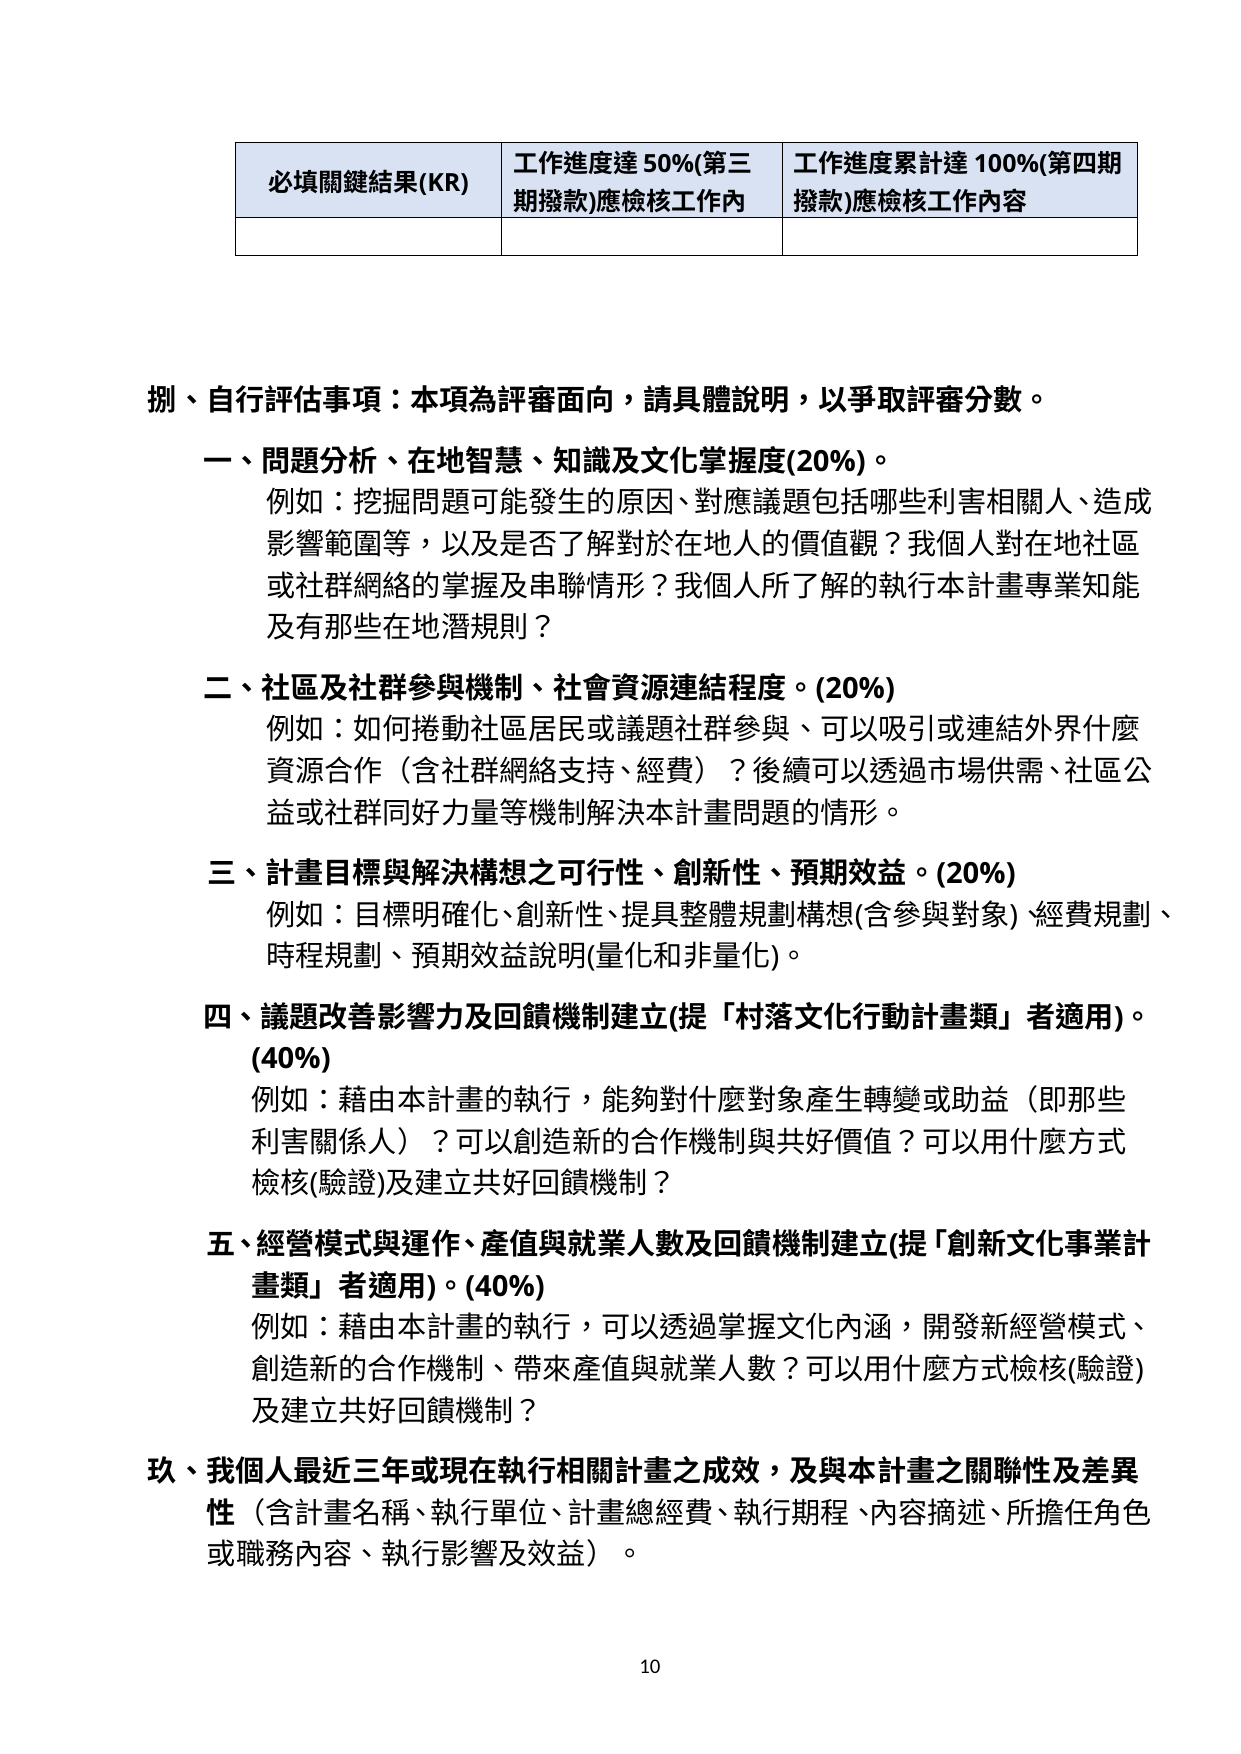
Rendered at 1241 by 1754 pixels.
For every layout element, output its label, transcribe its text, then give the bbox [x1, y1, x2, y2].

text 玖、我個人最近三年或現在執行相關計畫之成效，及與本計畫之關聯性及差異性（含計畫名稱、執行單位、計畫總經費、執行期程、內容摘述、所擔任角色或職務內容、執行影響及效益）。 [148, 1448, 1152, 1573]
text 捌、自行評估事項：本項為評審面向，請具體說明，以爭取評審分數。 [148, 377, 1152, 419]
text 三、計畫目標與解決構想之可行性、創新性、預期效益。(20%) [207, 850, 1152, 892]
text 例如：目標明確化、創新性、提具整體規劃構想(含參與對象)、經費規劃、時程規劃、預期效益說明(量化和非量化)。 [266, 892, 1152, 975]
text 五、經營模式與運作、產值與就業人數及回饋機制建立(提「創新文化事業計畫類」者適用)。(40%) [206, 1221, 1152, 1304]
table_cell [502, 218, 782, 255]
table_cell [783, 218, 1137, 255]
text 例如：挖掘問題可能發生的原因、對應議題包括哪些利害相關人、造成影響範圍等，以及是否了解對於在地人的價值觀？我個人對在地社區或社群網絡的掌握及串聯情形？我個人所了解的執行本計畫專業知能及有那些在地潛規則？ [266, 479, 1152, 646]
table_header 必填關鍵結果(KR) [236, 143, 501, 217]
table_header 工作進度累計達100%(第四期撥款)應檢核工作內容 [783, 143, 1137, 217]
text 例如：如何捲動社區居民或議題社群參與、可以吸引或連結外界什麼資源合作（含社群網絡支持、經費）？後續可以透過市場供需、社區公益或社群同好力量等機制解決本計畫問題的情形。 [266, 706, 1152, 831]
text 四、議題改善影響力及回饋機制建立(提「村落文化行動計畫類」者適用)。(40%) [203, 994, 1152, 1077]
text 二、社區及社群參與機制、社會資源連結程度。(20%) [203, 665, 1152, 706]
text 例如：藉由本計畫的執行，可以透過掌握文化內涵，開發新經營模式、創造新的合作機制、帶來產值與就業人數？可以用什麼方式檢核(驗證)及建立共好回饋機制？ [251, 1304, 1152, 1429]
table_header 工作進度達50%(第三期撥款)應檢核工作內容 [502, 143, 782, 217]
text 例如：藉由本計畫的執行，能夠對什麼對象產生轉變或助益（即那些利害關係人）？可以創造新的合作機制與共好價值？可以用什麼方式檢核(驗證)及建立共好回饋機制？ [251, 1077, 1152, 1202]
text 一、問題分析、在地智慧、知識及文化掌握度(20%)。 [203, 438, 1152, 479]
table_cell [236, 218, 501, 255]
